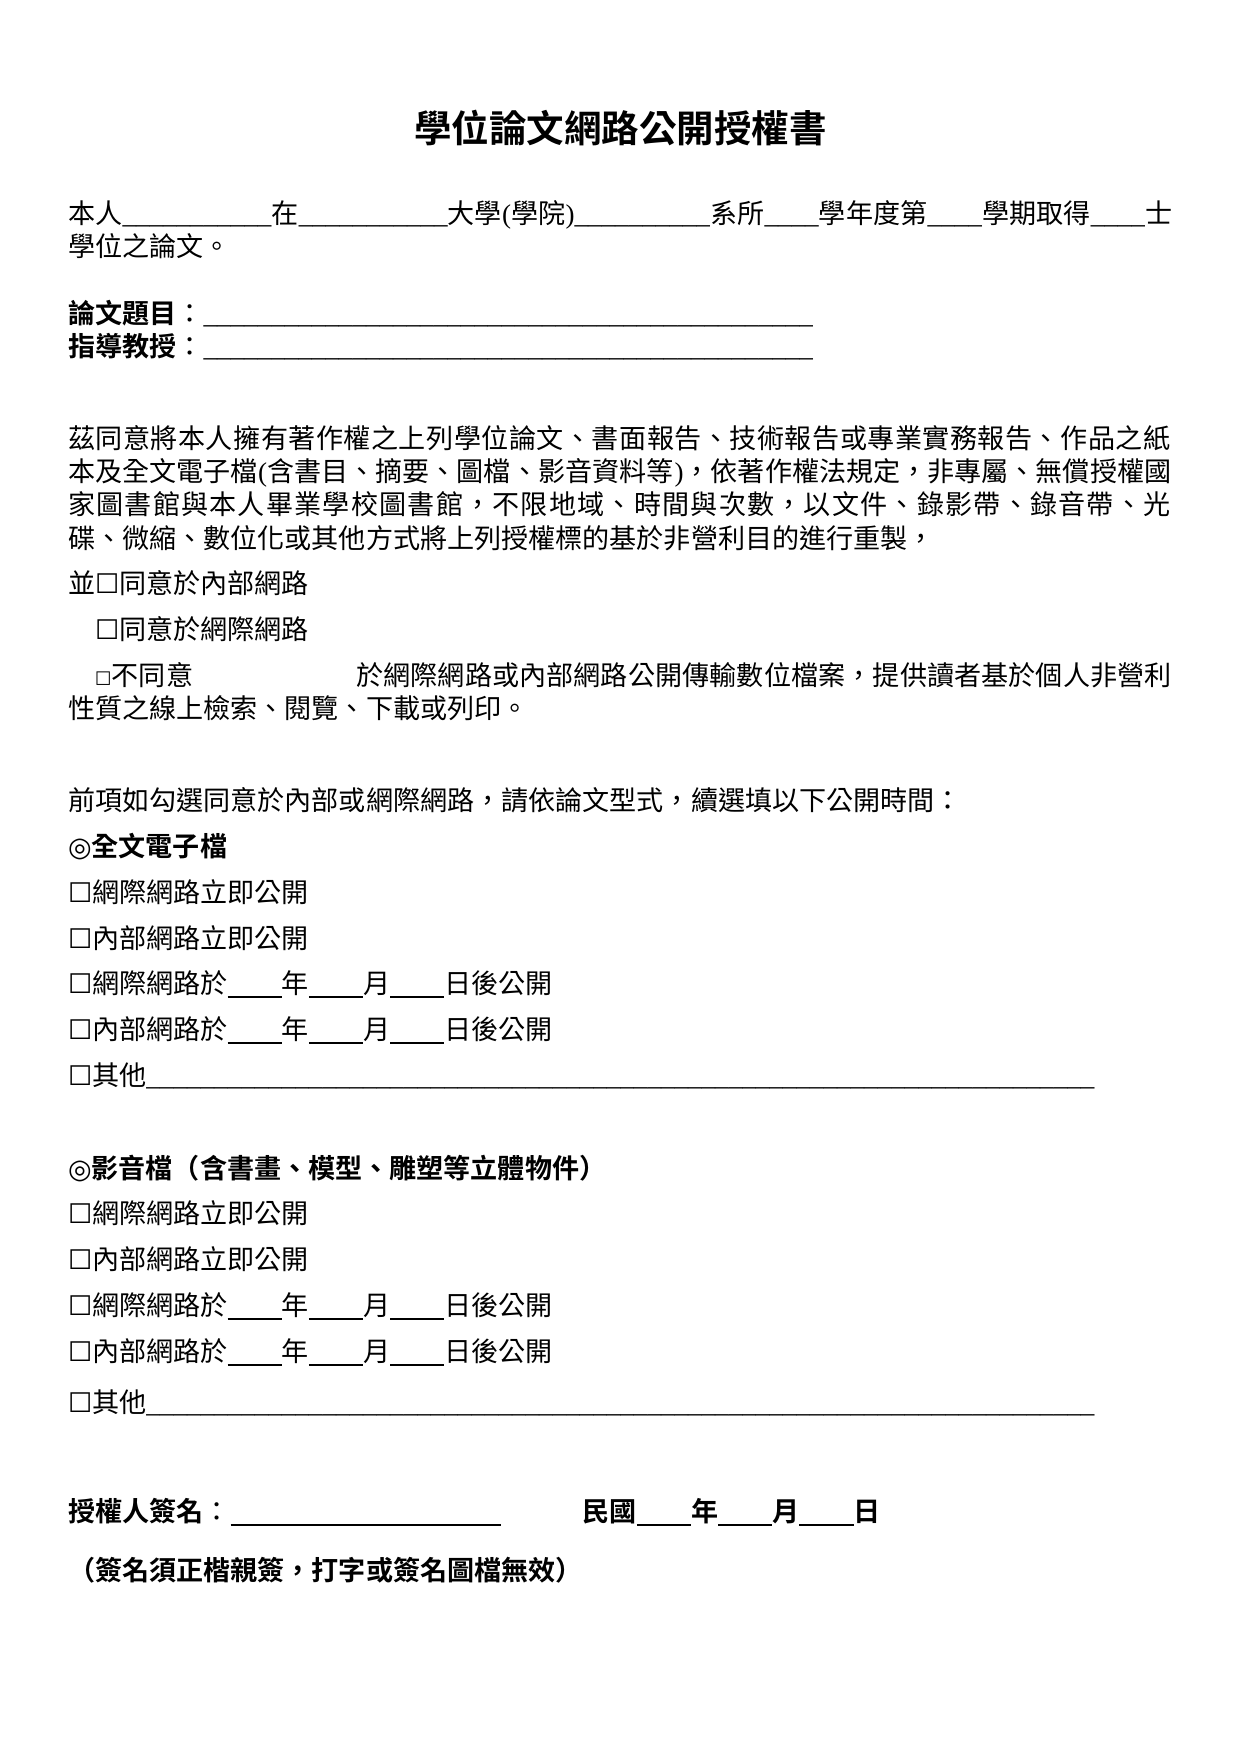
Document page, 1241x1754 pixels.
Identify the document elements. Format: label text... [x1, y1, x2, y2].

table_header 學位論文網路公開授權書 本人___________在___________大學(學院)__________系所____學年度第____學期取得____士學位之論文。 論文題目：_____________________________________________ 指導教授：_____________________________________________ 茲同意將本人擁有著作權之上列學位論文、書面報告、技術報告或專業實務報告、作品之紙本及全文電子檔(含書目、摘要、圖檔、影音資料等)，依著作權法規定，非專屬、無償授權國家圖書館與本人畢業學校圖書館，不限地域、時間與次數，以文件、錄影帶、錄音帶、光碟、微縮、數位化或其他方式將上列授權標的基於非營利目的進行重製， 並☐同意於內部網路 ☐同意於網際網路 ☐不同意 於網際網路或內部網路公開傳輸數位檔案，提供讀者基於個人非營利性質之線上檢索、閱覽、下載或列印。 前項如勾選同意於內部或網際網路，請依論文型式，續選填以下公開時間： ◎全文電子檔 ☐網際網路立即公開 ☐內部網路立即公開 ☐網際網路於 年 月 日後公開 ☐內部網路於 年 月 日後公開 ☐其他______________________________________________________________________ ◎影音檔（含書畫、模型、雕塑等立體物件） ☐網際網路立即公開 ☐內部網路立即公開 ☐網際網路於 年 月 日後公開 ☐內部網路於 年 月 日後公開 ☐其他______________________________________________________________________ 授權人簽名： 民國 年 月 日 （簽名須正楷親簽，打字或簽名圖檔無效） [65, 99, 1175, 1644]
